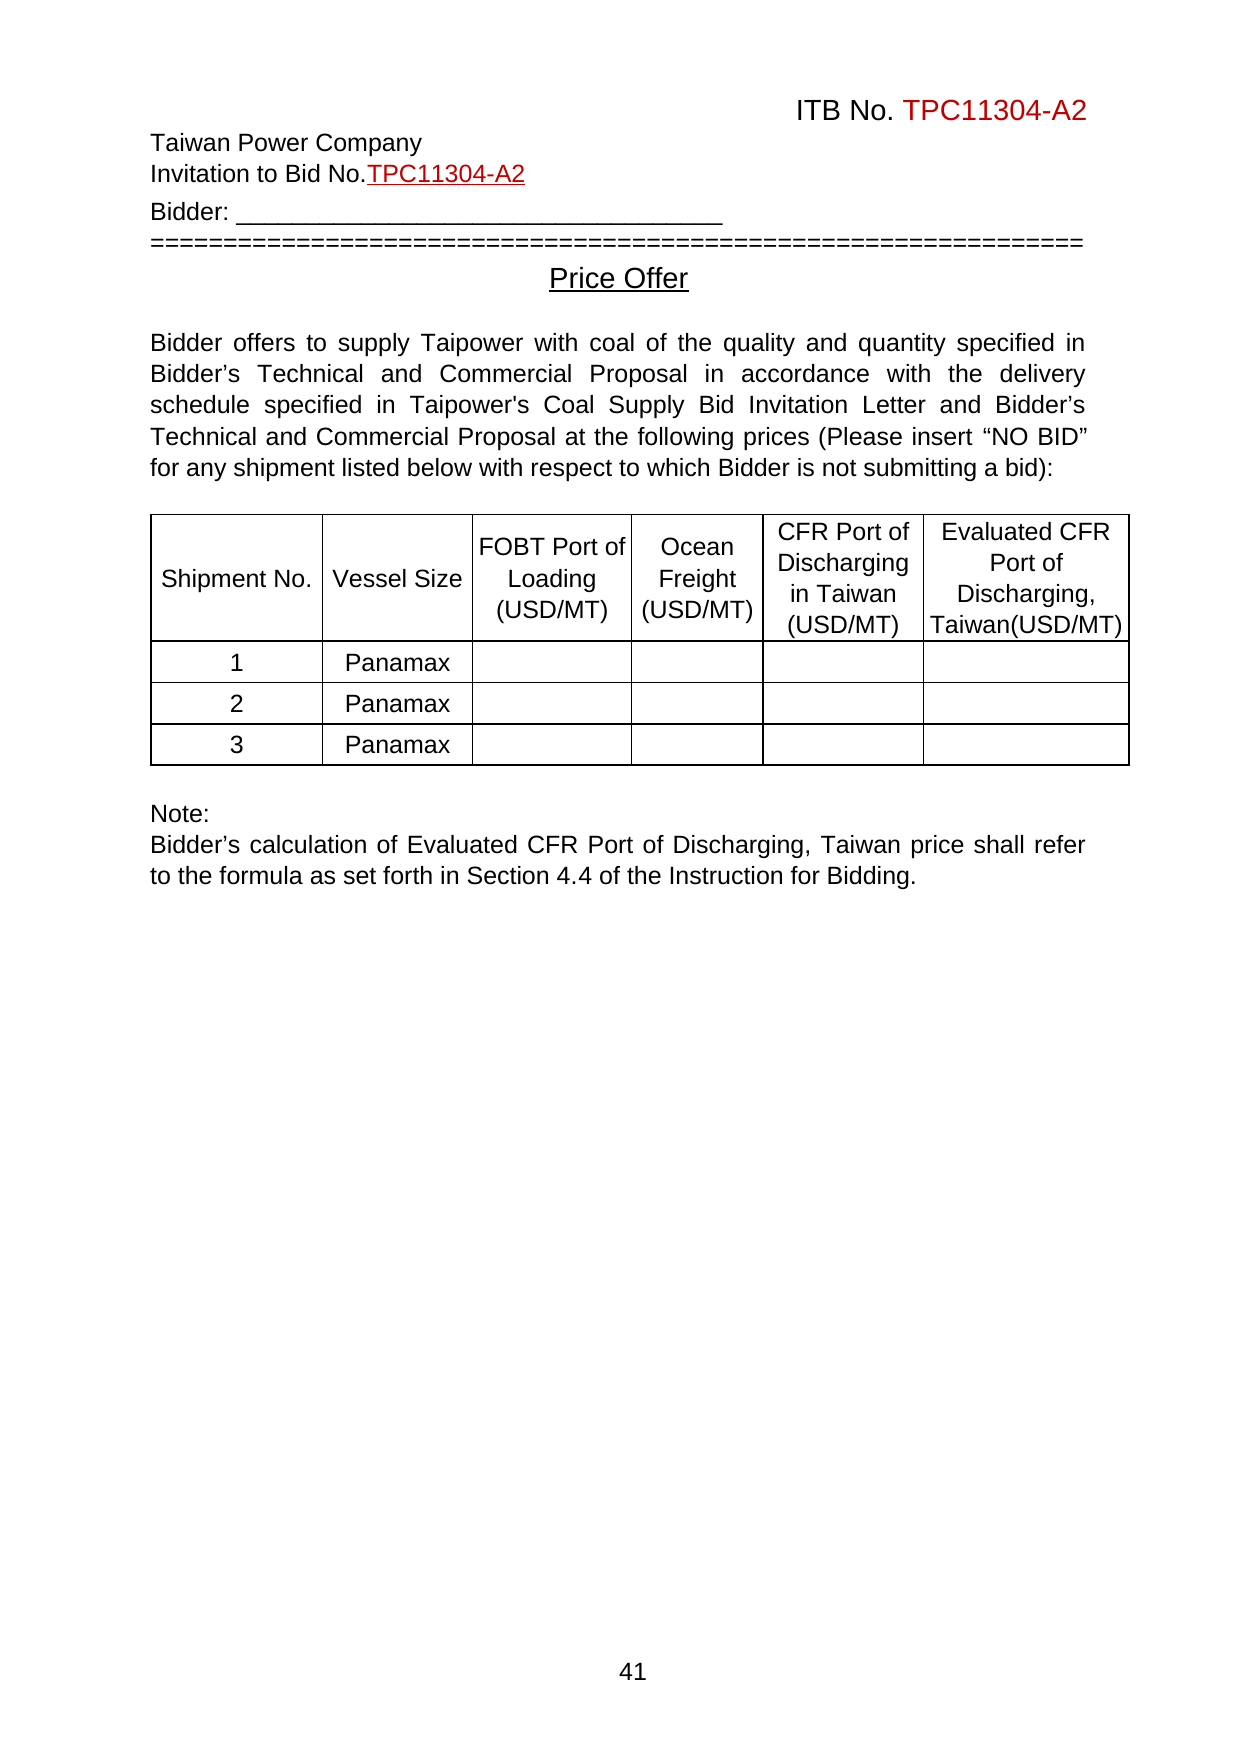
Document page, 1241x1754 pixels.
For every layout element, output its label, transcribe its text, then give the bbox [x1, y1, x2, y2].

table_cell Panamax [323, 642, 472, 682]
text Note: [150, 797, 1087, 828]
table_header CFR Port of Discharging in Taiwan (USD/MT) [764, 515, 923, 640]
table_cell Panamax [323, 725, 472, 764]
text ================================================================ [150, 226, 1087, 257]
table_cell [764, 683, 923, 723]
text Bidder’s calculation of Evaluated CFR Port of Discharging, Taiwan price shall refer to the formula as set forth in Section 4.4 of the Instruction for Bidding. [150, 828, 1087, 891]
table_header FOBT Port of Loading (USD/MT) [473, 515, 631, 640]
table_cell 1 [152, 642, 322, 682]
text Bidder offers to supply Taipower with coal of the quality and quantity specified in Bidder’s Technical and Commercial Proposal in accordance with the delivery schedule specified in Taipower's Coal Supply Bid Invitation Letter and Bidder’s Technical and Commercial Proposal at the following prices (Please insert “NO BID” for any shipment listed below with respect to which Bidder is not submitting a bid): [150, 326, 1087, 482]
table_cell [473, 725, 631, 764]
table_cell [473, 683, 631, 723]
table_header Ocean Freight (USD/MT) [632, 515, 762, 640]
table_cell [632, 725, 762, 764]
table_cell 2 [152, 683, 322, 723]
table_cell [764, 642, 923, 682]
table_header Vessel Size [323, 515, 472, 640]
text Price Offer [150, 257, 1087, 295]
table_cell Panamax [323, 683, 472, 723]
text Taiwan Power Company [150, 126, 1087, 157]
table_cell 3 [152, 725, 322, 764]
table_cell [632, 683, 762, 723]
table_cell [924, 683, 1128, 723]
table_cell [924, 725, 1128, 764]
table_header Shipment No. [152, 515, 322, 640]
table_cell [764, 725, 923, 764]
table_cell [473, 642, 631, 682]
table_cell [924, 642, 1128, 682]
text Bidder: ___________________________________ [150, 189, 1087, 226]
table_cell [632, 642, 762, 682]
text Invitation to Bid No.TPC11304-A2 [150, 157, 1087, 189]
table_header Evaluated CFR Port of Discharging, Taiwan(USD/MT) [924, 515, 1128, 640]
